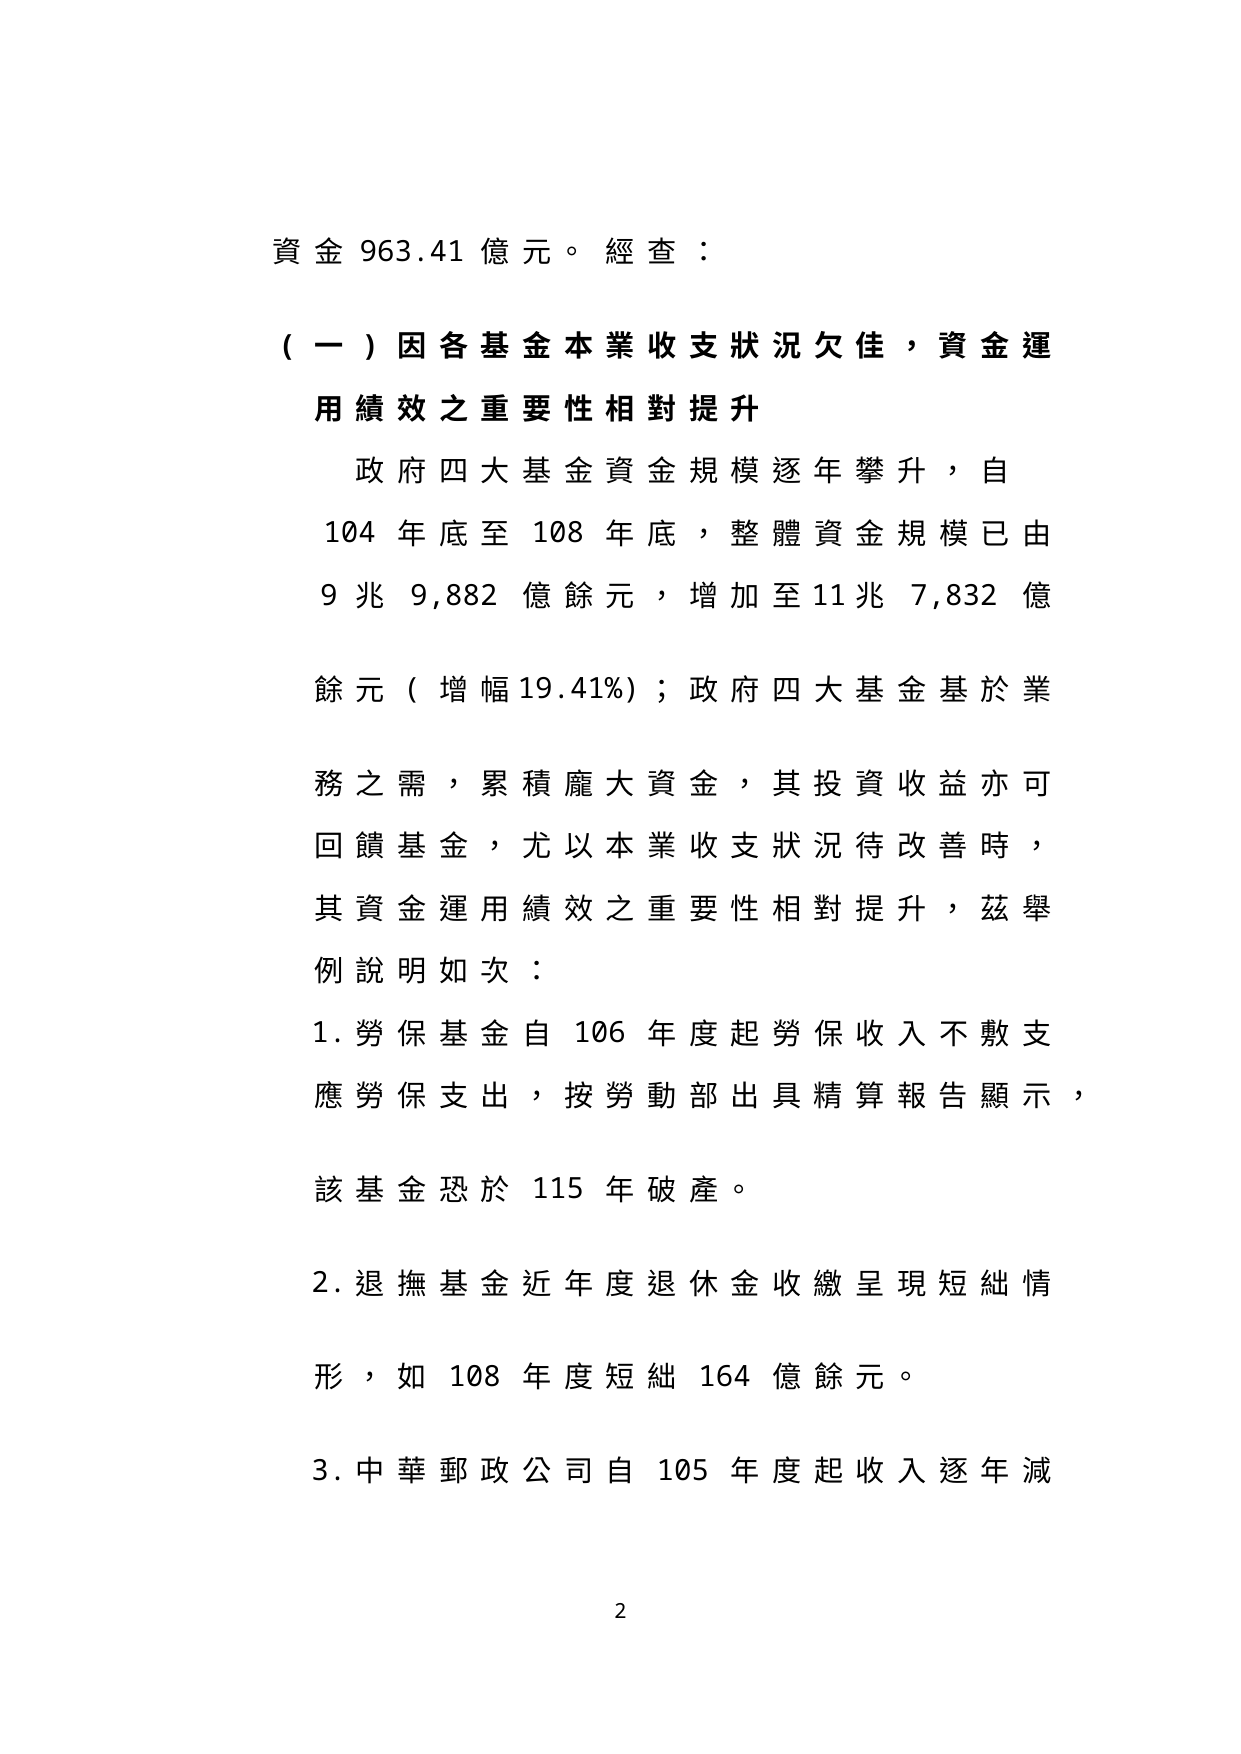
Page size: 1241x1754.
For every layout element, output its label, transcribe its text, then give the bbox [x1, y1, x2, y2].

text 資金963.41億元。經查： [242, 177, 1058, 302]
text 2.退撫基金近年度退休金收繳呈現短絀情形，如108年度短絀164億餘元。 [271, 1240, 1058, 1427]
text 3.中華郵政公司自105年度起收入逐年減 [271, 1427, 1058, 1490]
text (一)因各基金本業收支狀況欠佳，資金運用績效之重要性相對提升 [242, 302, 1058, 427]
text 政府四大基金資金規模逐年攀升，自104年底至108年底，整體資金規模已由9兆9,882億餘元，增加至11兆7,832億餘元(增幅19.41%)；政府四大基金基於業務之需，累積龐大資金，其投資收益亦可回饋基金，尤以本業收支狀況待改善時，其資金運用績效之重要性相對提升，茲舉例說明如次： [271, 427, 1058, 990]
text 1.勞保基金自106年度起勞保收入不敷支應勞保支出，按勞動部出具精算報告顯示，該基金恐於115年破產。 [271, 990, 1058, 1240]
